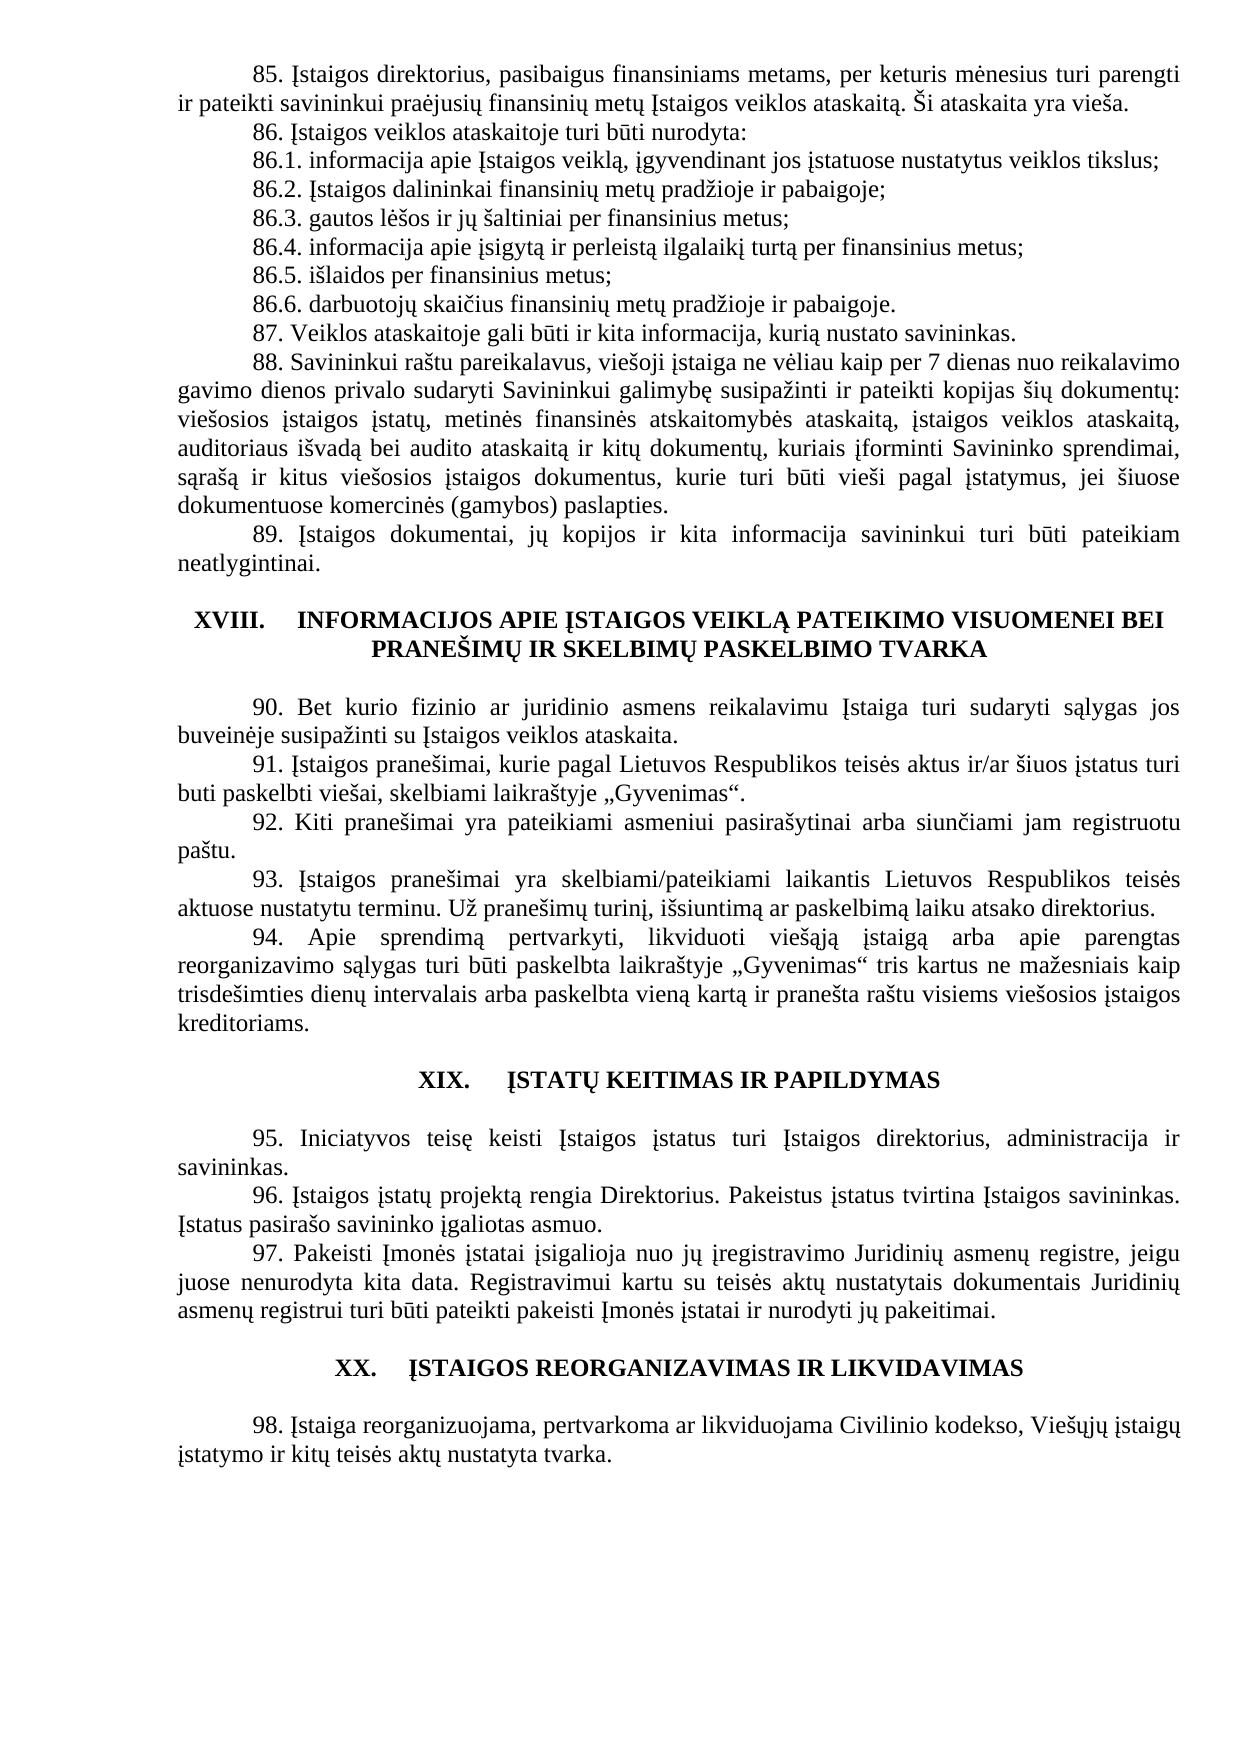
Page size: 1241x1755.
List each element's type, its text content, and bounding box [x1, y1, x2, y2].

text 96. Įstaigos įstatų projektą rengia Direktorius. Pakeistus įstatus tvirtina Įstaigos savininkas. Įstatus pasirašo savininko įgaliotas asmuo. [177, 1180, 1181, 1238]
text 97. Pakeisti Įmonės įstatai įsigalioja nuo jų įregistravimo Juridinių asmenų registre, jeigu juose nenurodyta kita data. Registravimui kartu su teisės aktų nustatytais dokumentais Juridinių asmenų registrui turi būti pateikti pakeisti Įmonės įstatai ir nurodyti jų pakeitimai. [177, 1238, 1181, 1324]
text 86.1. informacija apie Įstaigos veiklą, įgyvendinant jos įstatuose nustatytus veiklos tikslus; [177, 145, 1181, 174]
text 86.2. Įstaigos dalininkai finansinių metų pradžioje ir pabaigoje; [177, 174, 1181, 203]
text 93. Įstaigos pranešimai yra skelbiami/pateikiami laikantis Lietuvos Respublikos teisės aktuose nustatytu terminu. Už pranešimų turinį, išsiuntimą ar paskelbimą laiku atsako direktorius. [177, 864, 1181, 922]
text 86. Įstaigos veiklos ataskaitoje turi būti nurodyta: [177, 117, 1181, 145]
text 90. Bet kurio fizinio ar juridinio asmens reikalavimu Įstaiga turi sudaryti sąlygas jos buveinėje susipažinti su Įstaigos veiklos ataskaita. [177, 692, 1181, 749]
text XIX. ĮSTATŲ KEITIMAS IR PAPILDYMAS [177, 1065, 1181, 1094]
text 92. Kiti pranešimai yra pateikiami asmeniui pasirašytinai arba siunčiami jam registruotu paštu. [177, 807, 1181, 864]
text 95. Iniciatyvos teisę keisti Įstaigos įstatus turi Įstaigos direktorius, administracija ir savininkas. [177, 1123, 1181, 1180]
text 86.3. gautos lėšos ir jų šaltiniai per finansinius metus; [177, 203, 1181, 232]
text 86.5. išlaidos per finansinius metus; [177, 260, 1181, 289]
text 87. Veiklos ataskaitoje gali būti ir kita informacija, kurią nustato savininkas. [177, 318, 1181, 347]
text 89. Įstaigos dokumentai, jų kopijos ir kita informacija savininkui turi būti pateikiam neatlygintinai. [177, 519, 1181, 577]
text 85. Įstaigos direktorius, pasibaigus finansiniams metams, per keturis mėnesius turi parengti ir pateikti savininkui praėjusių finansinių metų Įstaigos veiklos ataskaitą. Ši ataskaita yra vieša. [177, 59, 1181, 117]
text 91. Įstaigos pranešimai, kurie pagal Lietuvos Respublikos teisės aktus ir/ar šiuos įstatus turi buti paskelbti viešai, skelbiami laikraštyje „Gyvenimas“. [177, 749, 1181, 807]
text XVIII. INFORMACIJOS APIE ĮSTAIGOS VEIKLĄ PATEIKIMO VISUOMENEI BEI PRANEŠIMŲ IR SKELBIMŲ PASKELBIMO TVARKA [177, 605, 1181, 663]
text 86.4. informacija apie įsigytą ir perleistą ilgalaikį turtą per finansinius metus; [177, 232, 1181, 260]
text 86.6. darbuotojų skaičius finansinių metų pradžioje ir pabaigoje. [177, 289, 1181, 318]
text 98. Įstaiga reorganizuojama, pertvarkoma ar likviduojama Civilinio kodekso, Viešųjų įstaigų įstatymo ir kitų teisės aktų nustatyta tvarka. [177, 1410, 1181, 1468]
text XX. ĮSTAIGOS REORGANIZAVIMAS IR LIKVIDAVIMAS [177, 1353, 1181, 1382]
text 94. Apie sprendimą pertvarkyti, likviduoti viešąją įstaigą arba apie parengtas reorganizavimo sąlygas turi būti paskelbta laikraštyje „Gyvenimas“ tris kartus ne mažesniais kaip trisdešimties dienų intervalais arba paskelbta vieną kartą ir pranešta raštu visiems viešosios įstaigos kreditoriams. [177, 922, 1181, 1037]
text 88. Savininkui raštu pareikalavus, viešoji įstaiga ne vėliau kaip per 7 dienas nuo reikalavimo gavimo dienos privalo sudaryti Savininkui galimybę susipažinti ir pateikti kopijas šių dokumentų: viešosios įstaigos įstatų, metinės finansinės atskaitomybės ataskaitą, įstaigos veiklos ataskaitą, auditoriaus išvadą bei audito ataskaitą ir kitų dokumentų, kuriais įforminti Savininko sprendimai, sąrašą ir kitus viešosios įstaigos dokumentus, kurie turi būti vieši pagal įstatymus, jei šiuose dokumentuose komercinės (gamybos) paslapties. [177, 347, 1181, 519]
